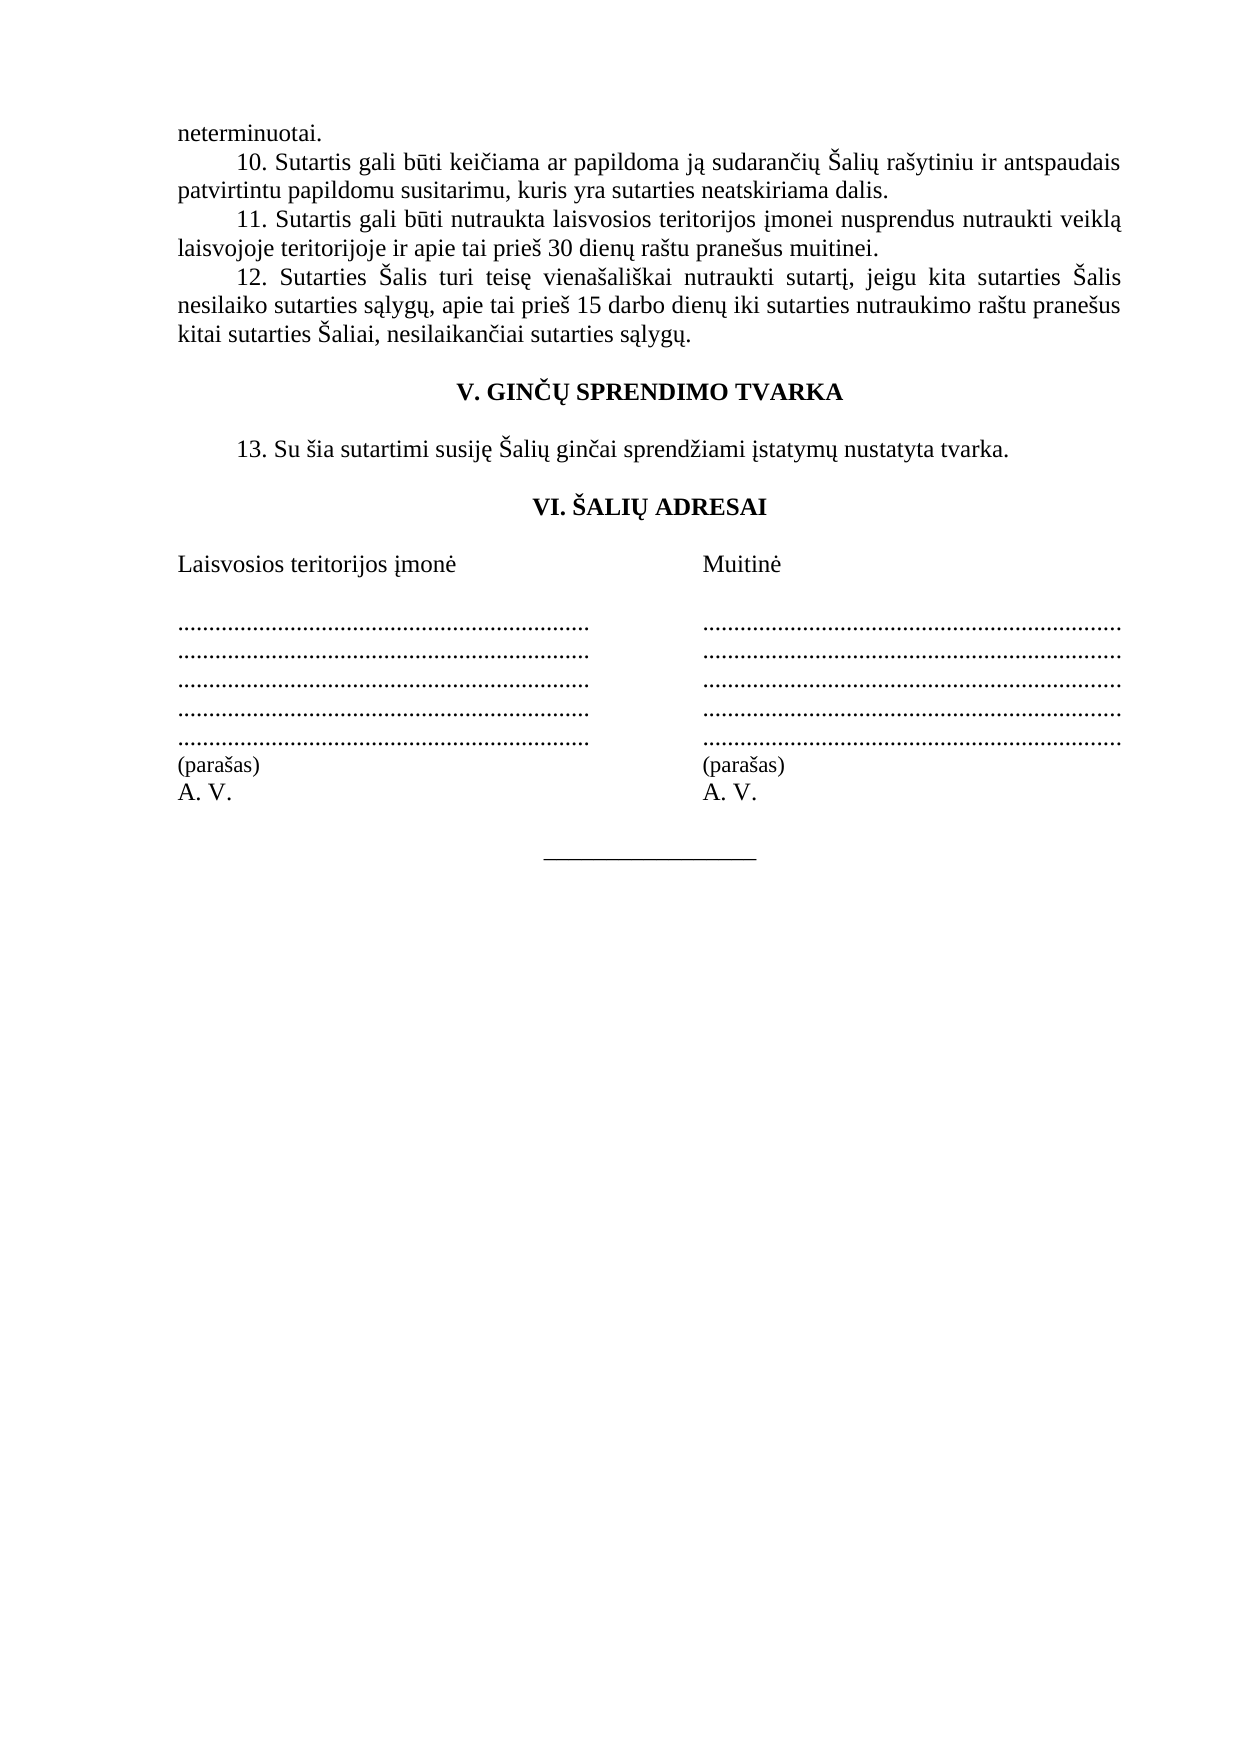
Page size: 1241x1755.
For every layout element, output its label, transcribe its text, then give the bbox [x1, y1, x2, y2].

text . . [177, 693, 1122, 722]
text neterminuotai. [177, 118, 1122, 147]
text . . [177, 607, 1122, 636]
text _________________ [177, 834, 1122, 863]
text (parašas) (parašas) [177, 751, 1122, 777]
text A. V. A. V. [177, 777, 1122, 806]
text . . [177, 636, 1122, 664]
text . . [177, 722, 1122, 751]
text Laisvosios teritorijos įmonė Muitinė [177, 549, 1122, 578]
text . . [177, 664, 1122, 693]
text 12. Sutarties Šalis turi teisę vienašališkai nutraukti sutartį, jeigu kita sutarties Šalis nesilaiko sutarties sąlygų, apie tai prieš 15 darbo dienų iki sutarties nutraukimo raštu pranešus kitai sutarties Šaliai, nesilaikančiai sutarties sąlygų. [177, 262, 1122, 348]
text VI. ŠALIŲ ADRESAI [177, 492, 1122, 521]
text 11. Sutartis gali būti nutraukta laisvosios teritorijos įmonei nusprendus nutraukti veiklą laisvojoje teritorijoje ir apie tai prieš 30 dienų raštu pranešus muitinei. [177, 204, 1122, 262]
text 13. Su šia sutartimi susiję Šalių ginčai sprendžiami įstatymų nustatyta tvarka. [177, 434, 1122, 463]
text 10. Sutartis gali būti keičiama ar papildoma ją sudarančių Šalių rašytiniu ir antspaudais patvirtintu papildomu susitarimu, kuris yra sutarties neatskiriama dalis. [177, 147, 1122, 204]
text V. GINČŲ SPRENDIMO TVARKA [177, 377, 1122, 406]
